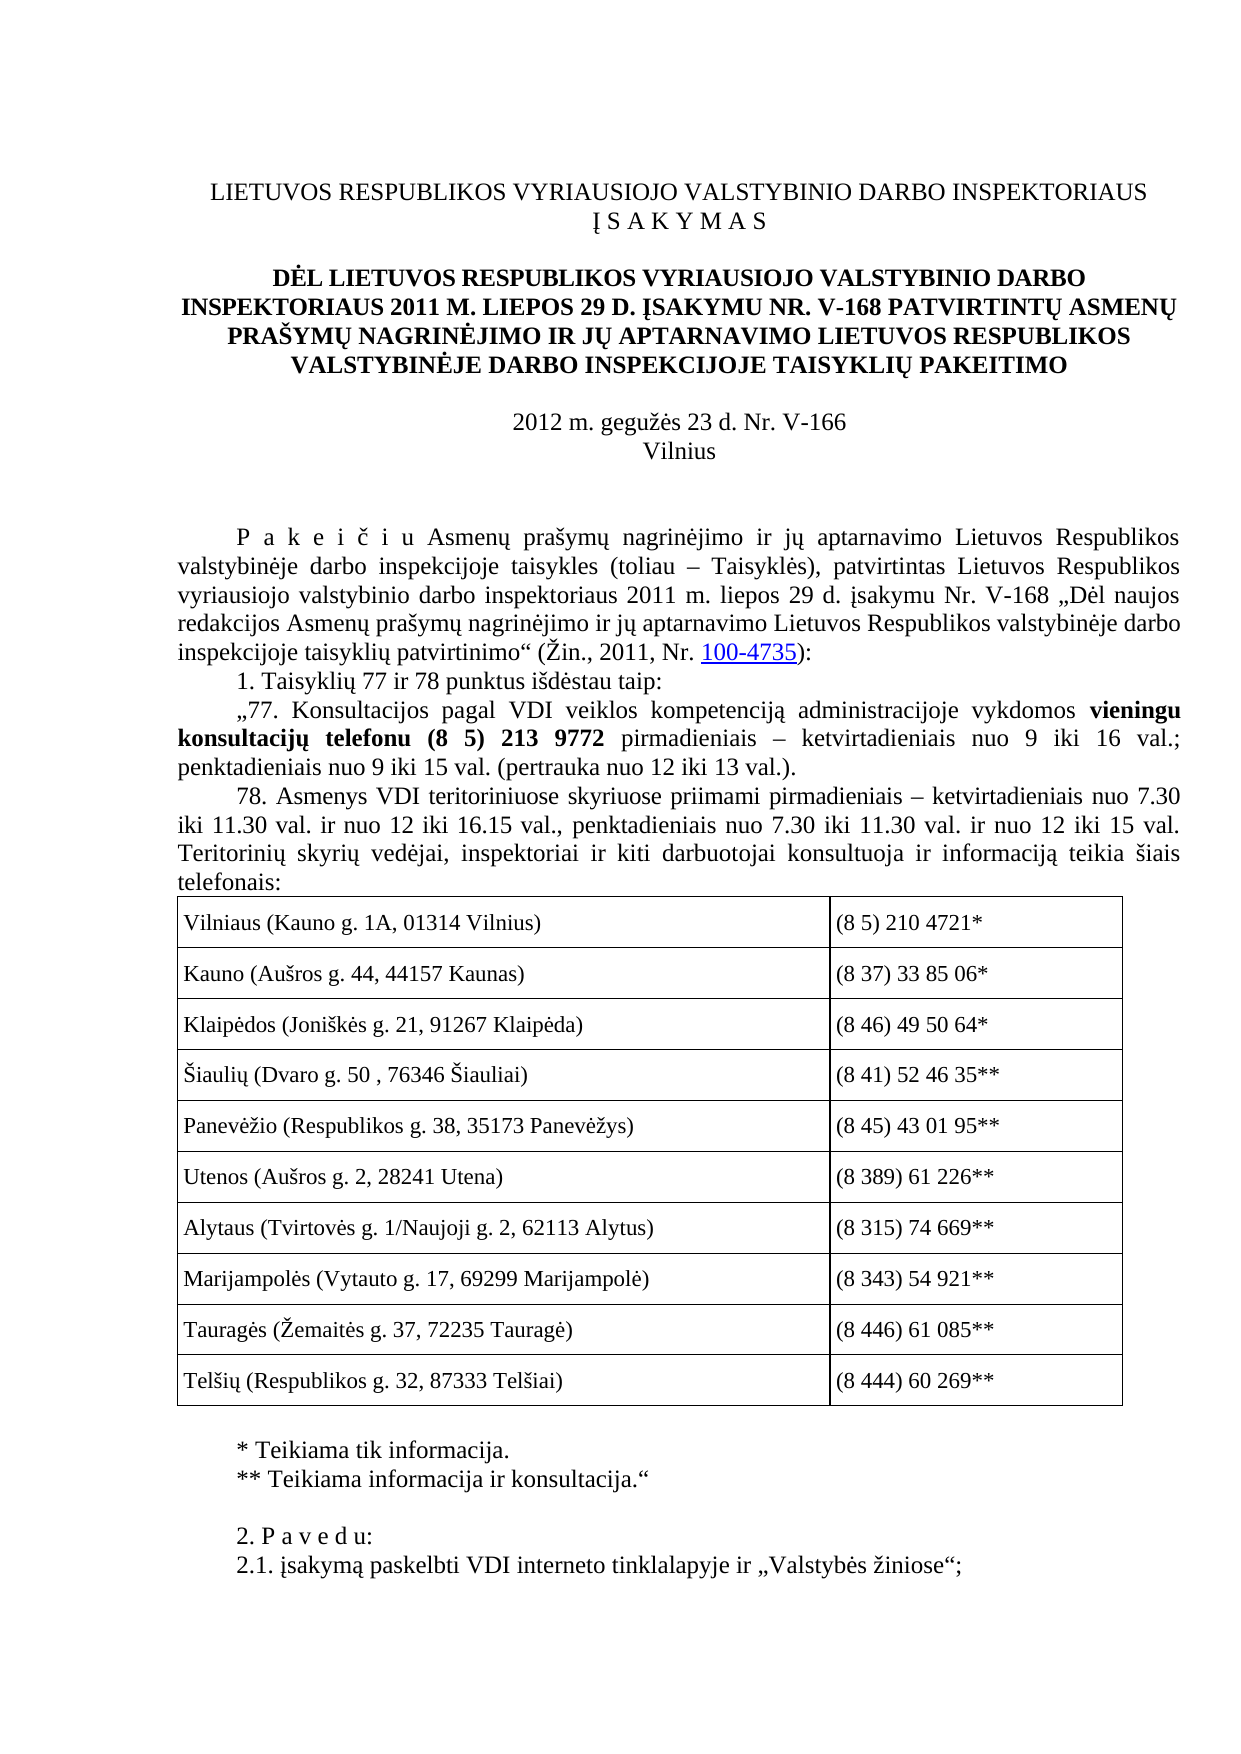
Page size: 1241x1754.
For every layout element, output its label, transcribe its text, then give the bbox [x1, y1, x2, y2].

table_cell (8 444) 60 269** [831, 1355, 1122, 1405]
table_cell (8 41) 52 46 35** [831, 1050, 1122, 1100]
table_cell Alytaus (Tvirtovės g. 1/Naujoji g. 2, 62113 Alytus) [178, 1203, 829, 1252]
text 2. P a v e d u: [177, 1521, 1181, 1550]
text 1. Taisyklių 77 ir 78 punktus išdėstau taip: [177, 666, 1181, 695]
text Vilnius [177, 436, 1181, 465]
table_cell (8 446) 61 085** [831, 1305, 1122, 1354]
table_cell Klaipėdos (Joniškės g. 21, 91267 Klaipėda) [178, 999, 829, 1049]
text 2.1. įsakymą paskelbti VDI interneto tinklalapyje ir „Valstybės žiniose“; [177, 1550, 1181, 1579]
text 2012 m. gegužės 23 d. Nr. V-166 [177, 407, 1181, 436]
table_cell Šiaulių (Dvaro g. 50 , 76346 Šiauliai) [178, 1050, 829, 1100]
table_cell Marijampolės (Vytauto g. 17, 69299 Marijampolė) [178, 1254, 829, 1303]
table_cell Kauno (Aušros g. 44, 44157 Kaunas) [178, 948, 829, 998]
text „77. Konsultacijos pagal VDI veiklos kompetenciją administracijoje vykdomos vieningu konsultacijų telefonu (8 5) 213 9772 pirmadieniais – ketvirtadieniais nuo 9 iki 16 val.; penktadieniais nuo 9 iki 15 val. (pertrauka nuo 12 iki 13 val.). [177, 695, 1181, 781]
table_header Vilniaus (Kauno g. 1A, 01314 Vilnius) [178, 897, 829, 947]
table_cell (8 343) 54 921** [831, 1254, 1122, 1303]
text DĖL LIETUVOS RESPUBLIKOS VYRIAUSIOJO VALSTYBINIO DARBO INSPEKTORIAUS 2011 M. LIEPOS 29 D. ĮSAKYMU Nr. V-168 PATVIRTINTŲ ASMENŲ PRAŠYMŲ NAGRINĖJIMO IR JŲ APTARNAVIMO LIETUVOS RESPUBLIKOS VALSTYBINĖJE DARBO INSPEKCIJOJE TAISYKLIŲ PAKEITIMO [177, 263, 1181, 378]
text P a k e i č i u Asmenų prašymų nagrinėjimo ir jų aptarnavimo Lietuvos Respublikos valstybinėje darbo inspekcijoje taisykles (toliau – Taisyklės), patvirtintas Lietuvos Respublikos vyriausiojo valstybinio darbo inspektoriaus 2011 m. liepos 29 d. įsakymu Nr. V-168 „Dėl naujos redakcijos Asmenų prašymų nagrinėjimo ir jų aptarnavimo Lietuvos Respublikos valstybinėje darbo inspekcijoje taisyklių patvirtinimo“ (Žin., 2011, Nr. 100-4735): [177, 522, 1181, 666]
text * Teikiama tik informacija. [177, 1435, 1181, 1464]
text ** Teikiama informacija ir konsultacija.“ [177, 1464, 1181, 1493]
table_cell Tauragės (Žemaitės g. 37, 72235 Tauragė) [178, 1305, 829, 1354]
table_header (8 5) 210 4721* [831, 897, 1122, 947]
table_cell Utenos (Aušros g. 2, 28241 Utena) [178, 1152, 829, 1202]
table_cell Panevėžio (Respublikos g. 38, 35173 Panevėžys) [178, 1101, 829, 1151]
table_cell (8 389) 61 226** [831, 1152, 1122, 1202]
text LIETUVOS RESPUBLIKOS VYRIAUSIOJO VALSTYBINIO DARBO INSPEKTORIAUS [177, 177, 1181, 206]
table_cell Telšių (Respublikos g. 32, 87333 Telšiai) [178, 1355, 829, 1405]
table_cell (8 45) 43 01 95** [831, 1101, 1122, 1151]
text Į S A K Y M A S [177, 206, 1181, 235]
table_cell (8 37) 33 85 06* [831, 948, 1122, 998]
table_cell (8 315) 74 669** [831, 1203, 1122, 1252]
text 78. Asmenys VDI teritoriniuose skyriuose priimami pirmadieniais – ketvirtadieniais nuo 7.30 iki 11.30 val. ir nuo 12 iki 16.15 val., penktadieniais nuo 7.30 iki 11.30 val. ir nuo 12 iki 15 val. Teritorinių skyrių vedėjai, inspektoriai ir kiti darbuotojai konsultuoja ir informaciją teikia šiais telefonais: [177, 781, 1181, 896]
table_cell (8 46) 49 50 64* [831, 999, 1122, 1049]
